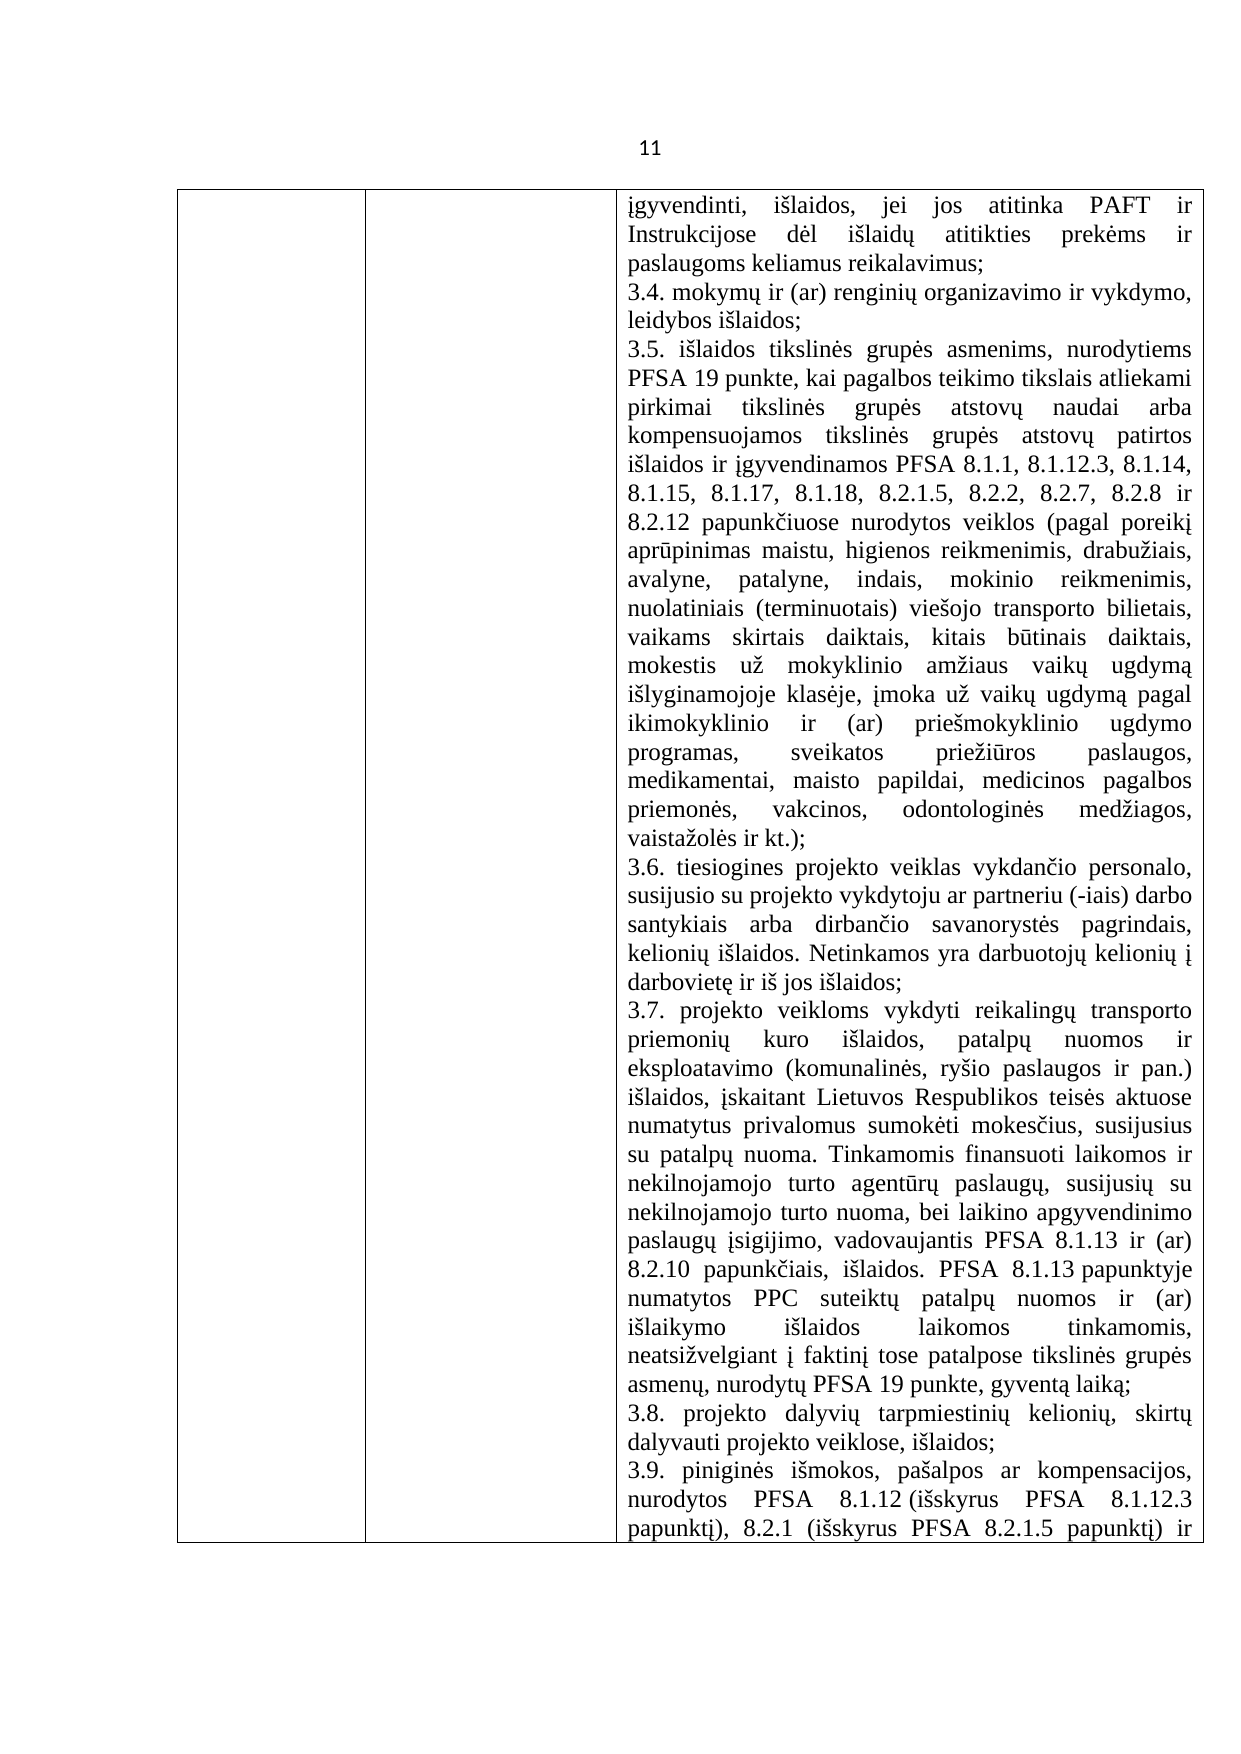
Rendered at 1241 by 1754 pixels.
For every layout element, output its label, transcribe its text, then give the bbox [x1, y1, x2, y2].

table_cell įgyvendinti, išlaidos, jei jos atitinka PAFT ir Instrukcijose dėl išlaidų atitikties prekėms ir paslaugoms keliamus reikalavimus; 3.4. mokymų ir (ar) renginių organizavimo ir vykdymo, leidybos išlaidos; 3.5. išlaidos tikslinės grupės asmenims, nurodytiems PFSA 19 punkte, kai pagalbos teikimo tikslais atliekami pirkimai tikslinės grupės atstovų naudai arba kompensuojamos tikslinės grupės atstovų patirtos išlaidos ir įgyvendinamos PFSA 8.1.1, 8.1.12.3, 8.1.14, 8.1.15, 8.1.17, 8.1.18, 8.2.1.5, 8.2.2, 8.2.7, 8.2.8 ir 8.2.12 papunkčiuose nurodytos veiklos (pagal poreikį aprūpinimas maistu, higienos reikmenimis, drabužiais, avalyne, patalyne, indais, mokinio reikmenimis, nuolatiniais (terminuotais) viešojo transporto bilietais, vaikams skirtais daiktais, kitais būtinais daiktais, mokestis už mokyklinio amžiaus vaikų ugdymą išlyginamojoje klasėje, įmoka už vaikų ugdymą pagal ikimokyklinio ir (ar) priešmokyklinio ugdymo programas, sveikatos priežiūros paslaugos, medikamentai, maisto papildai, medicinos pagalbos priemonės, vakcinos, odontologinės medžiagos, vaistažolės ir kt.); 3.6. tiesiogines projekto veiklas vykdančio personalo, susijusio su projekto vykdytoju ar partneriu (-iais) darbo santykiais arba dirbančio savanorystės pagrindais, kelionių išlaidos. Netinkamos yra darbuotojų kelionių į darbovietę ir iš jos išlaidos; 3.7. projekto veikloms vykdyti reikalingų transporto priemonių kuro išlaidos, patalpų nuomos ir eksploatavimo (komunalinės, ryšio paslaugos ir pan.) išlaidos, įskaitant Lietuvos Respublikos teisės aktuose numatytus privalomus sumokėti mokesčius, susijusius su patalpų nuoma. Tinkamomis finansuoti laikomos ir nekilnojamojo turto agentūrų paslaugų, susijusių su nekilnojamojo turto nuoma, bei laikino apgyvendinimo paslaugų įsigijimo, vadovaujantis PFSA 8.1.13 ir (ar) 8.2.10 papunkčiais, išlaidos. PFSA 8.1.13 papunktyje numatytos PPC suteiktų patalpų nuomos ir (ar) išlaikymo išlaidos laikomos tinkamomis, neatsižvelgiant į faktinį tose patalpose tikslinės grupės asmenų, nurodytų PFSA 19 punkte, gyventą laiką; 3.8. projekto dalyvių tarpmiestinių kelionių, skirtų dalyvauti projekto veiklose, išlaidos; 3.9. piniginės išmokos, pašalpos ar kompensacijos, nurodytos PFSA 8.1.12 (išskyrus PFSA 8.1.12.3 papunktį), 8.2.1 (išskyrus PFSA 8.2.1.5 papunktį) ir [617, 190, 1203, 1542]
table_cell [178, 190, 365, 1542]
table_cell [366, 190, 616, 1542]
